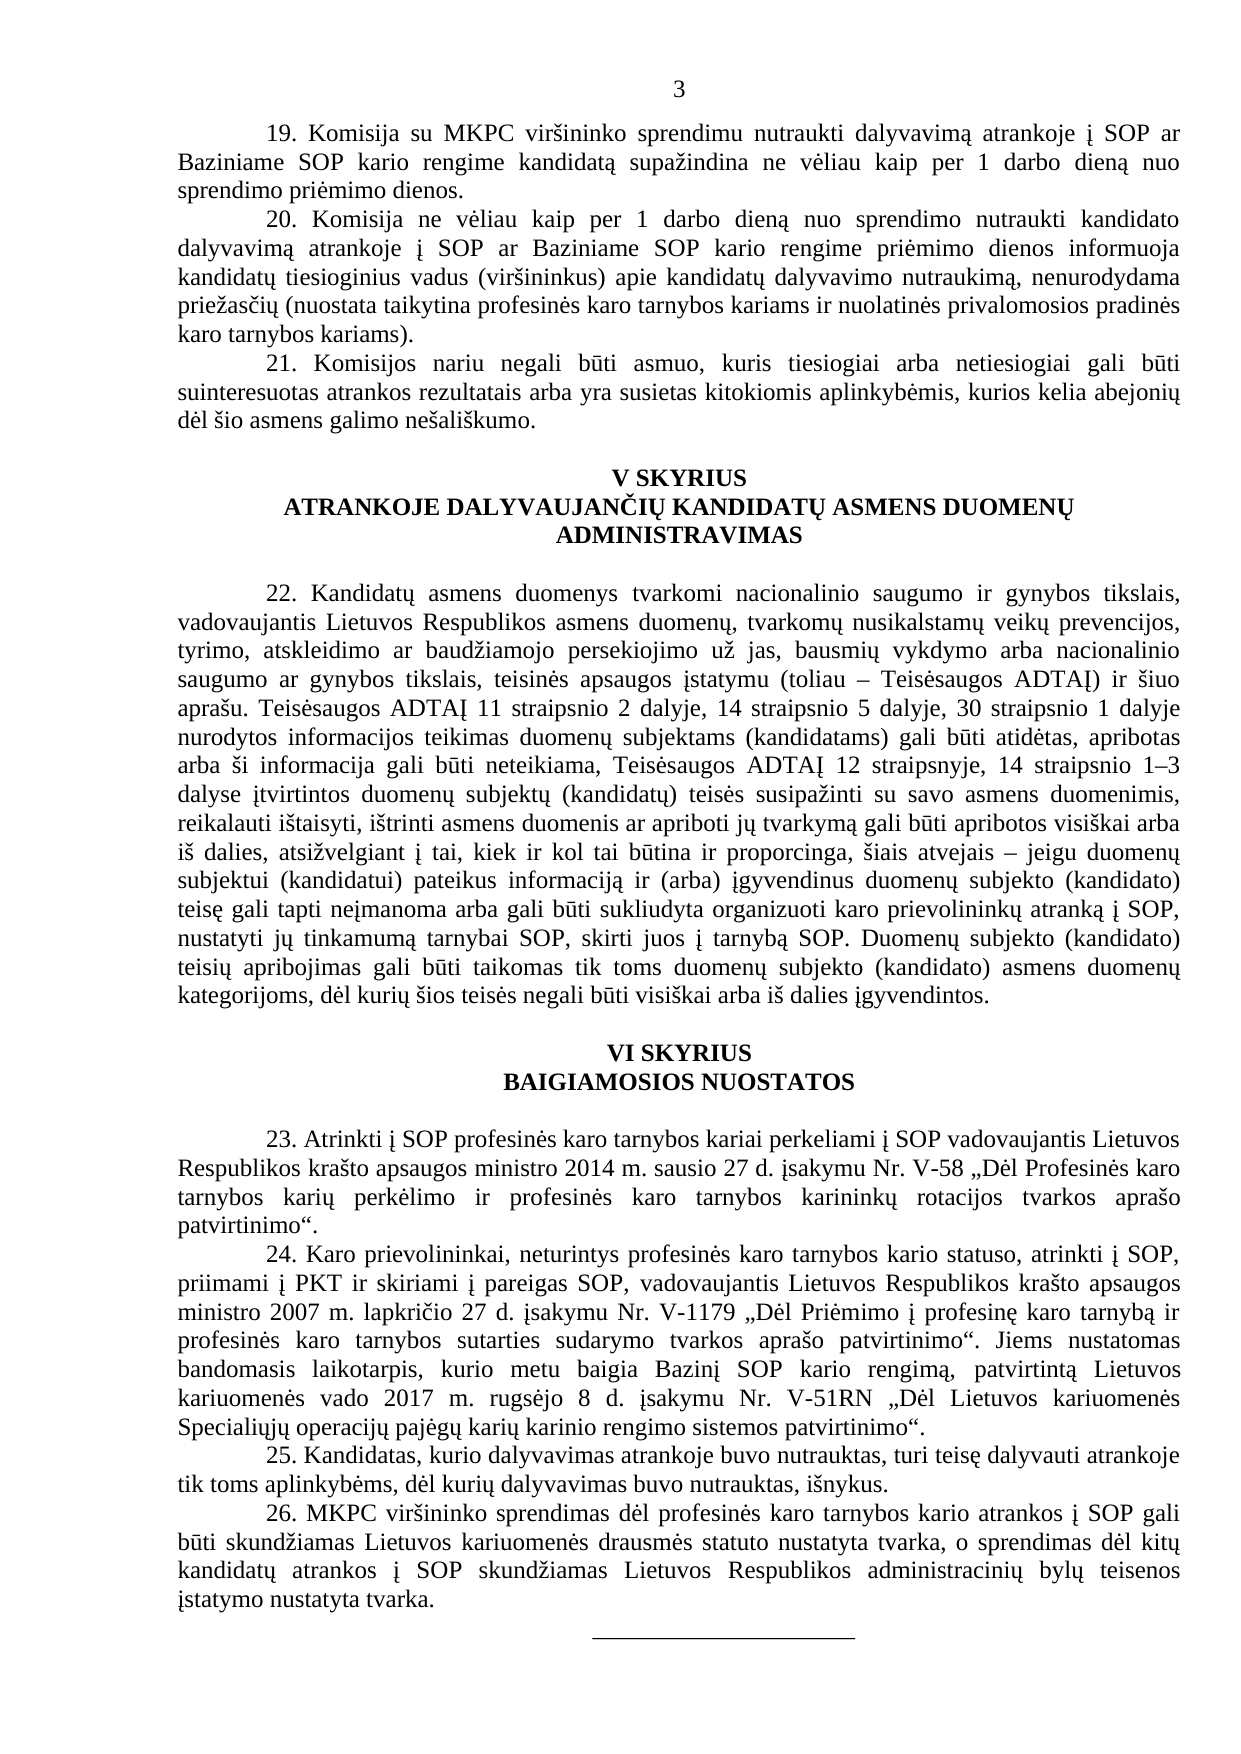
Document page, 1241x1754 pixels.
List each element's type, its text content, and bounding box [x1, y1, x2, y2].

text 26. MKPC viršininko sprendimas dėl profesinės karo tarnybos kario atrankos į SOP gali būti skundžiamas Lietuvos kariuomenės drausmės statuto nustatyta tvarka, o sprendimas dėl kitų kandidatų atrankos į SOP skundžiamas Lietuvos Respublikos administracinių bylų teisenos įstatymo nustatyta tvarka. [177, 1498, 1181, 1613]
text 23. Atrinkti į SOP profesinės karo tarnybos kariai perkeliami į SOP vadovaujantis Lietuvos Respublikos krašto apsaugos ministro 2014 m. sausio 27 d. įsakymu Nr. V-58 „Dėl Profesinės karo tarnybos karių perkėlimo ir profesinės karo tarnybos karininkų rotacijos tvarkos aprašo patvirtinimo“. [177, 1124, 1181, 1239]
text _____________________ [177, 1613, 1181, 1642]
text VI SKYRIUS [177, 1038, 1181, 1067]
text 24. Karo prievolininkai, neturintys profesinės karo tarnybos kario statuso, atrinkti į SOP, priimami į PKT ir skiriami į pareigas SOP, vadovaujantis Lietuvos Respublikos krašto apsaugos ministro 2007 m. lapkričio 27 d. įsakymu Nr. V-1179 „Dėl Priėmimo į profesinę karo tarnybą ir profesinės karo tarnybos sutarties sudarymo tvarkos aprašo patvirtinimo“. Jiems nustatomas bandomasis laikotarpis, kurio metu baigia Bazinį SOP kario rengimą, patvirtintą Lietuvos kariuomenės vado 2017 m. rugsėjo 8 d. įsakymu Nr. V-51RN „Dėl Lietuvos kariuomenės Specialiųjų operacijų pajėgų karių karinio rengimo sistemos patvirtinimo“. [177, 1239, 1181, 1441]
text V SKYRIUS [177, 463, 1181, 492]
text 22. Kandidatų asmens duomenys tvarkomi nacionalinio saugumo ir gynybos tikslais, vadovaujantis Lietuvos Respublikos asmens duomenų, tvarkomų nusikalstamų veikų prevencijos, tyrimo, atskleidimo ar baudžiamojo persekiojimo už jas, bausmių vykdymo arba nacionalinio saugumo ar gynybos tikslais, teisinės apsaugos įstatymu (toliau – Teisėsaugos ADTAĮ) ir šiuo aprašu. Teisėsaugos ADTAĮ 11 straipsnio 2 dalyje, 14 straipsnio 5 dalyje, 30 straipsnio 1 dalyje nurodytos informacijos teikimas duomenų subjektams (kandidatams) gali būti atidėtas, apribotas arba ši informacija gali būti neteikiama, Teisėsaugos ADTAĮ 12 straipsnyje, 14 straipsnio 1–3 dalyse įtvirtintos duomenų subjektų (kandidatų) teisės susipažinti su savo asmens duomenimis, reikalauti ištaisyti, ištrinti asmens duomenis ar apriboti jų tvarkymą gali būti apribotos visiškai arba iš dalies, atsižvelgiant į tai, kiek ir kol tai būtina ir proporcinga, šiais atvejais – jeigu duomenų subjektui (kandidatui) pateikus informaciją ir (arba) įgyvendinus duomenų subjekto (kandidato) teisę gali tapti neįmanoma arba gali būti sukliudyta organizuoti karo prievolininkų atranką į SOP, nustatyti jų tinkamumą tarnybai SOP, skirti juos į tarnybą SOP. Duomenų subjekto (kandidato) teisių apribojimas gali būti taikomas tik toms duomenų subjekto (kandidato) asmens duomenų kategorijoms, dėl kurių šios teisės negali būti visiškai arba iš dalies įgyvendintos. [177, 578, 1181, 1009]
text 25. Kandidatas, kurio dalyvavimas atrankoje buvo nutrauktas, turi teisę dalyvauti atrankoje tik toms aplinkybėms, dėl kurių dalyvavimas buvo nutrauktas, išnykus. [177, 1441, 1181, 1498]
text 21. Komisijos nariu negali būti asmuo, kuris tiesiogiai arba netiesiogiai gali būti suinteresuotas atrankos rezultatais arba yra susietas kitokiomis aplinkybėmis, kurios kelia abejonių dėl šio asmens galimo nešališkumo. [177, 348, 1181, 434]
text 20. Komisija ne vėliau kaip per 1 darbo dieną nuo sprendimo nutraukti kandidato dalyvavimą atrankoje į SOP ar Baziniame SOP kario rengime priėmimo dienos informuoja kandidatų tiesioginius vadus (viršininkus) apie kandidatų dalyvavimo nutraukimą, nenurodydama priežasčių (nuostata taikytina profesinės karo tarnybos kariams ir nuolatinės privalomosios pradinės karo tarnybos kariams). [177, 204, 1181, 348]
text BAIGIAMOSIOS NUOSTATOS [177, 1067, 1181, 1096]
text ATRANKOJE DALYVAUJANČIŲ KANDIDATŲ ASMENS DUOMENŲ ADMINISTRAVIMAS [177, 492, 1181, 549]
text 19. Komisija su MKPC viršininko sprendimu nutraukti dalyvavimą atrankoje į SOP ar Baziniame SOP kario rengime kandidatą supažindina ne vėliau kaip per 1 darbo dieną nuo sprendimo priėmimo dienos. [177, 118, 1181, 204]
